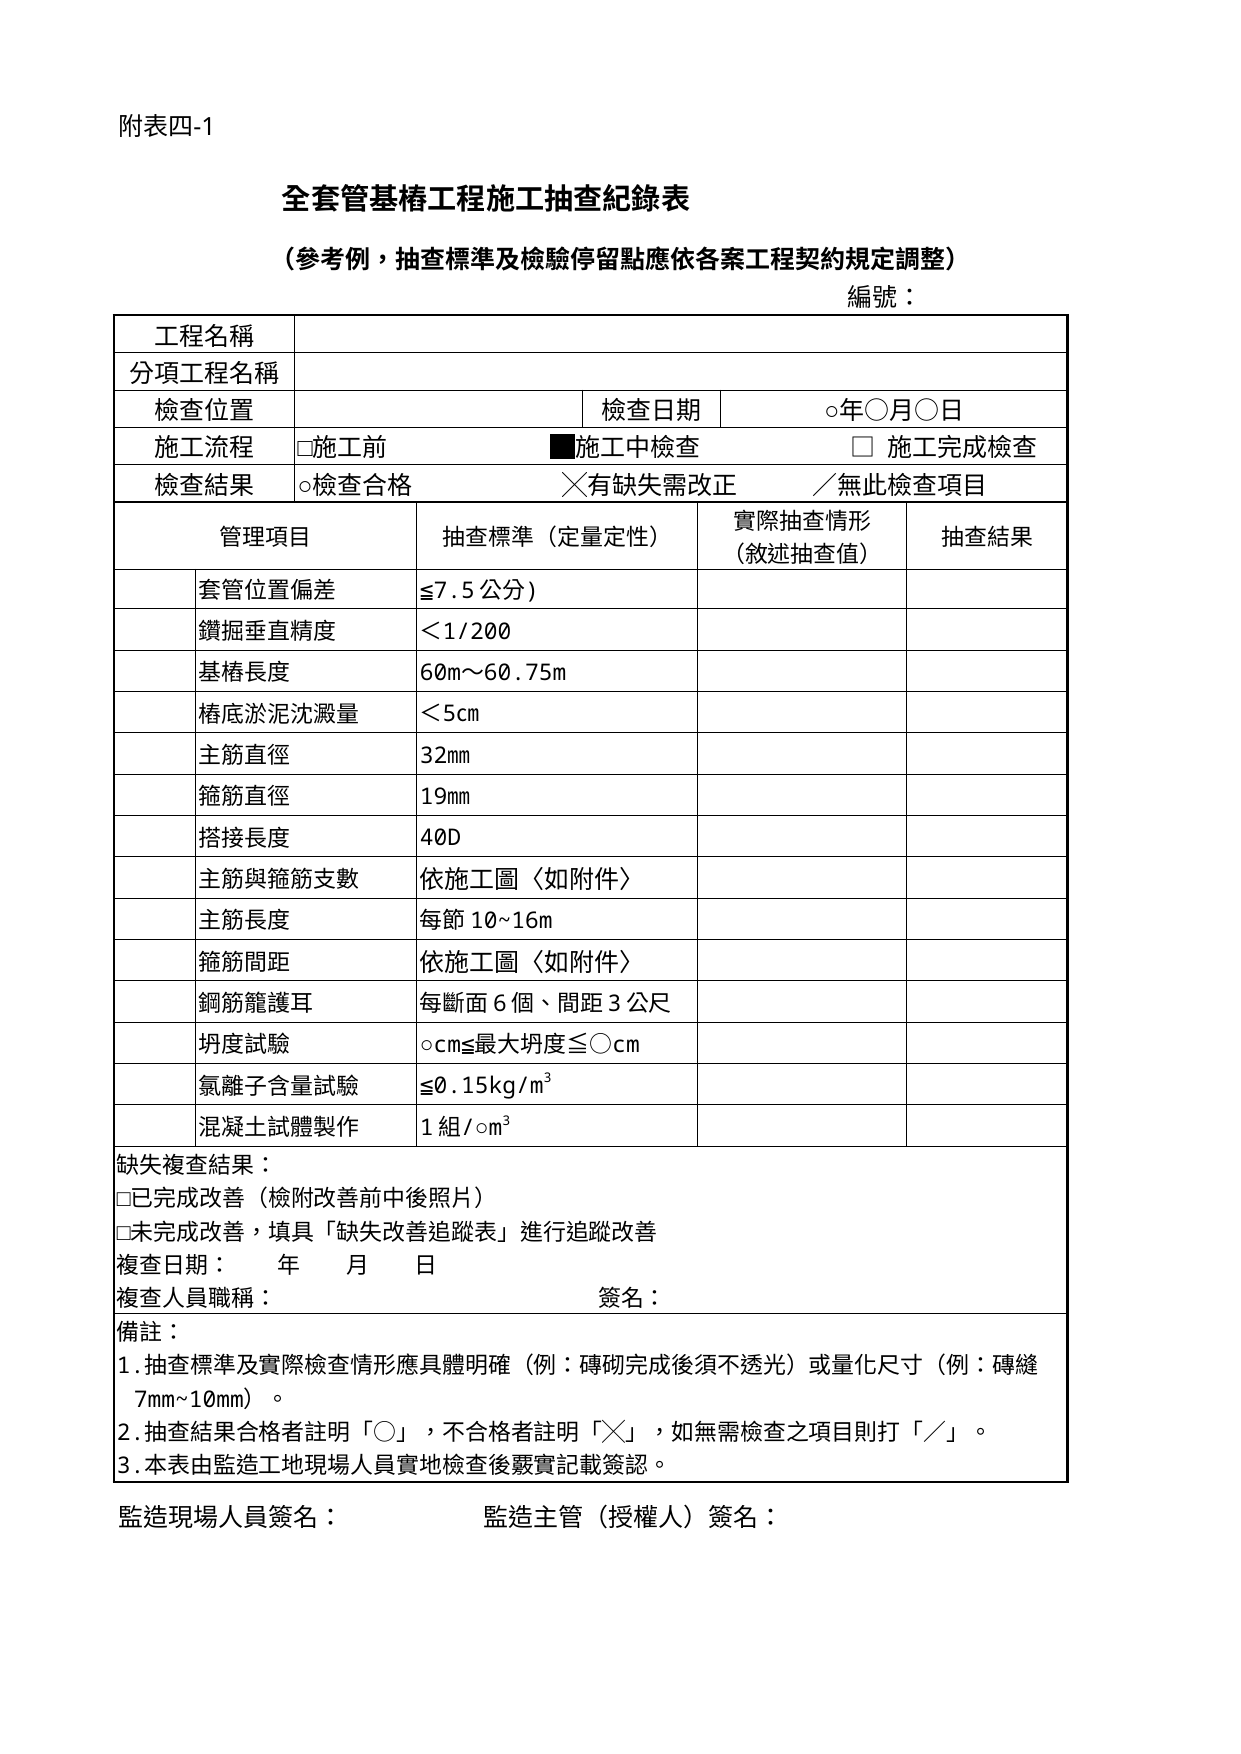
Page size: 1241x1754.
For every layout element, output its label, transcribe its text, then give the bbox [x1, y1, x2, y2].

table_cell [115, 651, 195, 691]
table_cell 32㎜ [417, 733, 697, 773]
table_cell 基樁長度 [196, 651, 416, 691]
table_cell [115, 816, 195, 856]
table_cell ＜1/200 [417, 609, 697, 649]
table_cell [698, 609, 906, 649]
table_cell 每節10~16m [417, 899, 697, 939]
table_cell ○檢查合格 ╳有缺失需改正 ／無此檢查項目 [295, 465, 1066, 501]
table_cell 缺失複查結果： □已完成改善（檢附改善前中後照片） □未完成改善，填具「缺失改善追蹤表」進行追蹤改善 複查日期： 年 月 日 複查人員職稱： 簽名： [115, 1147, 1066, 1313]
table_cell ○cm≦最大坍度≦○cm [417, 1023, 697, 1063]
table_cell [115, 570, 195, 608]
table_cell ○年○月○日 [721, 391, 1066, 427]
table_cell 抽查結果 [907, 503, 1066, 569]
table_cell ≦7.5公分) [417, 570, 697, 608]
table_cell [115, 981, 195, 1022]
table_cell [115, 1064, 195, 1104]
table_cell [907, 940, 1066, 980]
table_cell [907, 651, 1066, 691]
table_cell [698, 940, 906, 980]
table_cell [698, 1105, 906, 1146]
table_cell 備註： 1.抽查標準及實際檢查情形應具體明確（例：磚砌完成後須不透光）或量化尺寸（例：磚縫7mm~10mm）。 2.抽查結果合格者註明「○」，不合格者註明「╳」，如無需檢查之項目則打「／」。 3.本表由監造工地現場人員實地檢查後覈實記載簽認。 [115, 1314, 1066, 1481]
table_cell 箍筋直徑 [196, 775, 416, 815]
table_cell 實際抽查情形 （敘述抽查值） [698, 503, 906, 569]
table_header 工程名稱 [115, 316, 294, 352]
table_cell 每斷面6個、間距3公尺 [417, 981, 697, 1022]
table_cell [698, 1023, 906, 1063]
table_cell 依施工圖〈如附件〉 [417, 940, 697, 980]
table_cell 施工流程 [115, 428, 294, 464]
text 附表四-1 [118, 104, 1122, 144]
table_cell 分項工程名稱 [115, 353, 294, 389]
table_cell [115, 1023, 195, 1063]
table_cell [907, 775, 1066, 815]
table_cell [907, 899, 1066, 939]
text （參考例，抽查標準及檢驗停留點應依各案工程契約規定調整） [118, 237, 1122, 278]
table_cell [698, 1064, 906, 1104]
table_cell 鑽掘垂直精度 [196, 609, 416, 649]
table_cell [907, 1105, 1066, 1146]
table_cell ≦0.15kg/m3 [417, 1064, 697, 1104]
table_cell [907, 857, 1066, 898]
table_cell [698, 775, 906, 815]
table_cell 樁底淤泥沈澱量 [196, 692, 416, 732]
table_cell 箍筋間距 [196, 940, 416, 980]
table_cell [295, 391, 582, 427]
table_cell [907, 981, 1066, 1022]
text 編號： [847, 278, 1122, 314]
table_cell 1組/○m3 [417, 1105, 697, 1146]
table_cell [907, 816, 1066, 856]
table_cell [115, 940, 195, 980]
table_cell [115, 692, 195, 732]
table_cell [698, 857, 906, 898]
table_cell [907, 1064, 1066, 1104]
table_cell 依施工圖〈如附件〉 [417, 857, 697, 898]
table_cell 搭接長度 [196, 816, 416, 856]
table_cell 40D [417, 816, 697, 856]
table_cell 檢查結果 [115, 465, 294, 501]
table_cell [907, 733, 1066, 773]
table_cell 混凝土試體製作 [196, 1105, 416, 1146]
table_cell [115, 857, 195, 898]
table_cell [907, 1023, 1066, 1063]
table_cell 管理項目 [115, 503, 416, 569]
table_cell [907, 609, 1066, 649]
table_cell 19㎜ [417, 775, 697, 815]
table_cell 氯離子含量試驗 [196, 1064, 416, 1104]
table_cell 檢查日期 [583, 391, 720, 427]
table_cell 抽查標準（定量定性） [417, 503, 697, 569]
text 全套管基樁工程施工抽查紀錄表 [118, 157, 1122, 237]
table_cell 主筋與箍筋支數 [196, 857, 416, 898]
table_cell 60m〜60.75m [417, 651, 697, 691]
table_cell 鋼筋籠護耳 [196, 981, 416, 1022]
table_cell 套管位置偏差 [196, 570, 416, 608]
table_cell [698, 733, 906, 773]
table_cell ＜5㎝ [417, 692, 697, 732]
text 監造現場人員簽名： 監造主管（授權人）簽名： [118, 1495, 1122, 1536]
table_cell [115, 775, 195, 815]
table_cell [115, 899, 195, 939]
table_cell [907, 570, 1066, 608]
table_cell [698, 816, 906, 856]
table_cell [698, 692, 906, 732]
table_cell [115, 609, 195, 649]
table_cell □施工前 █施工中檢查 □ 施工完成檢查 [295, 428, 1066, 464]
table_cell [115, 733, 195, 773]
table_cell [698, 899, 906, 939]
table_cell [295, 353, 1066, 389]
table_cell 主筋直徑 [196, 733, 416, 773]
table_header [295, 316, 1066, 352]
table_cell [698, 981, 906, 1022]
table_cell 坍度試驗 [196, 1023, 416, 1063]
table_cell [698, 651, 906, 691]
table_cell [907, 692, 1066, 732]
table_cell 主筋長度 [196, 899, 416, 939]
table_cell [115, 1105, 195, 1146]
table_cell 檢查位置 [115, 391, 294, 427]
table_cell [698, 570, 906, 608]
